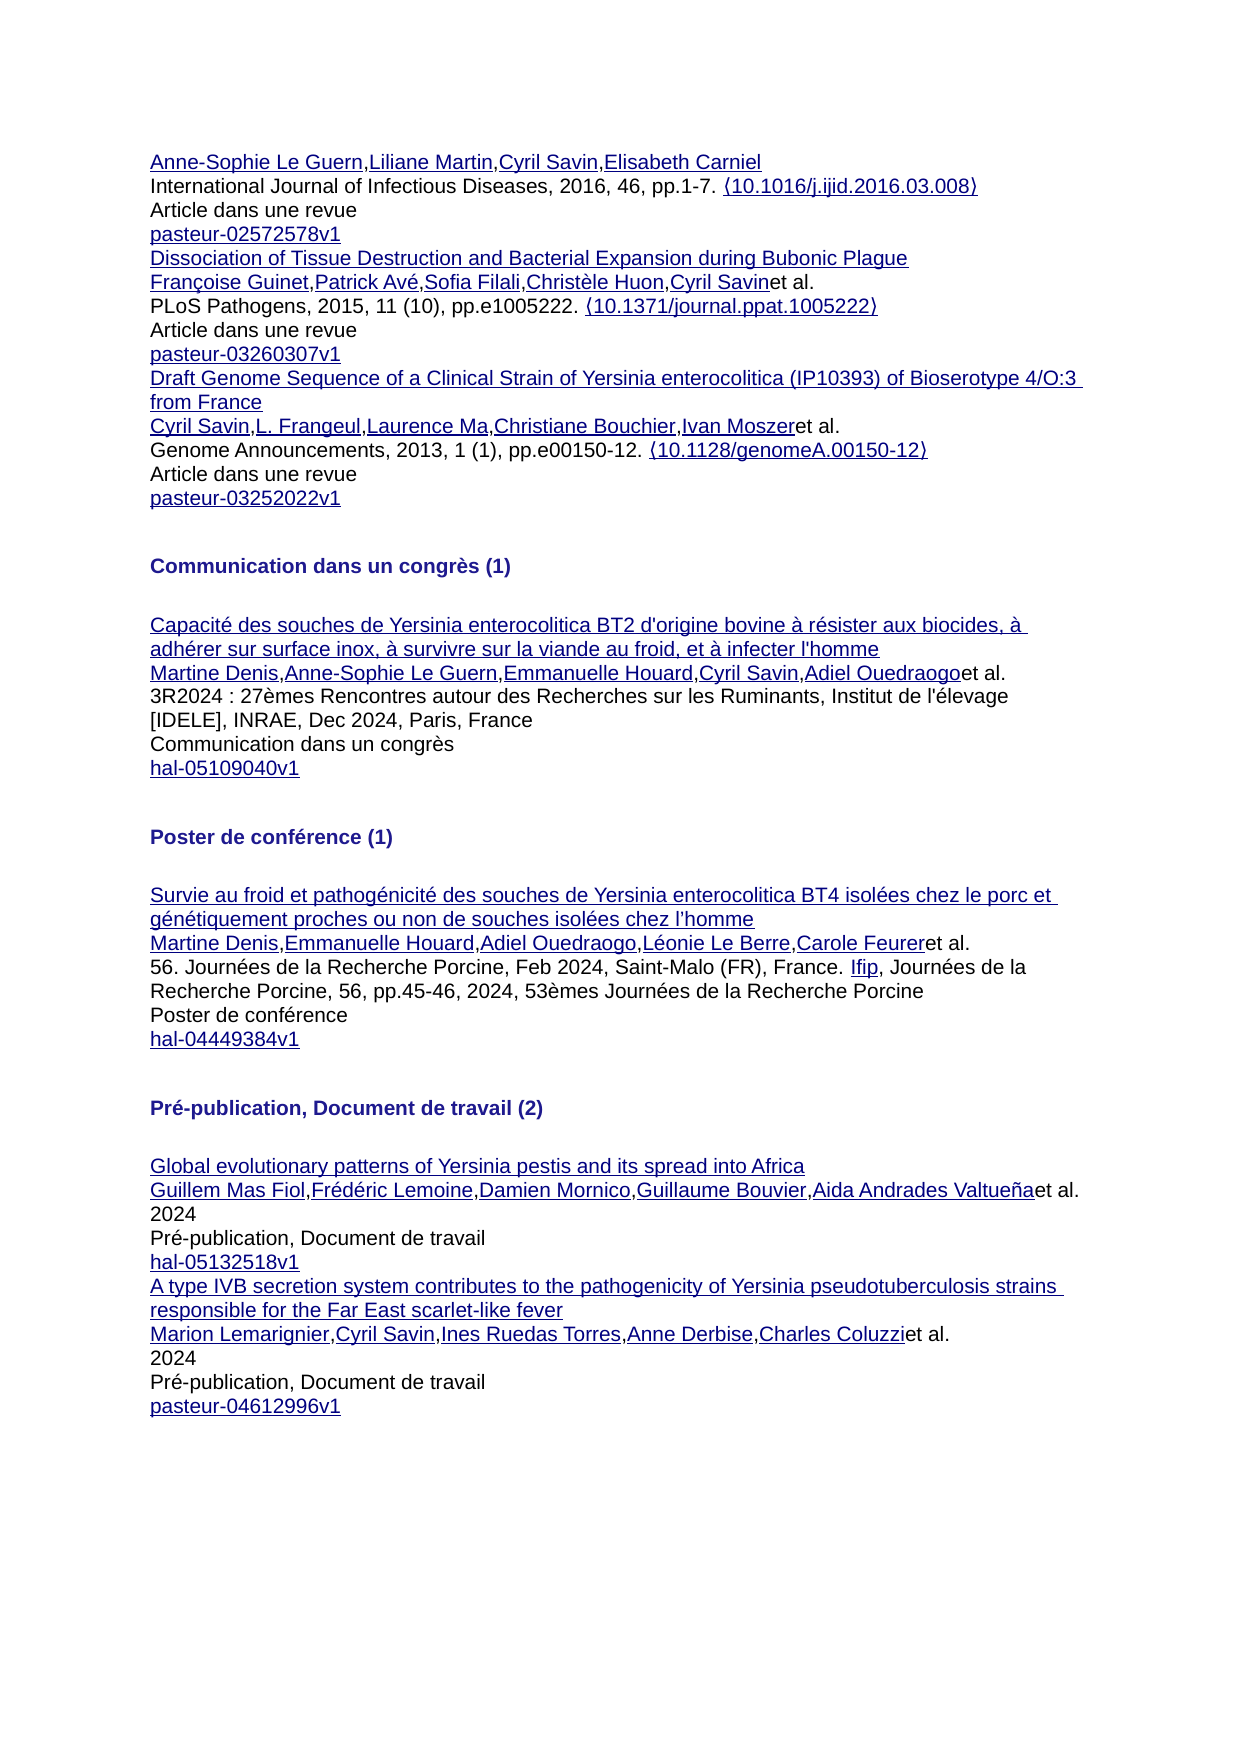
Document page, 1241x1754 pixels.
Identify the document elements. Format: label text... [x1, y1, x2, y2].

table_cell A type IVB secretion system contributes to the pathogenicity of Yersinia pseudotuberculosis strains responsible for the Far East scarlet-like fever Marion Lemarignier,Cyril Savin,Ines Ruedas Torres,Anne Derbise,Charles Coluzziet al. 2024 Pré-publication, Document de travail pasteur-04612996v1 [150, 1274, 1090, 1418]
table_header Survie au froid et pathogénicité des souches de Yersinia enterocolitica BT4 isolées chez le porc et génétiquement proches ou non de souches isolées chez l’homme Martine Denis,Emmanuelle Houard,Adiel Ouedraogo,Léonie Le Berre,Carole Feureret al. 56. Journées de la Recherche Porcine, Feb 2024, Saint-Malo (FR), France. Ifip, Journées de la Recherche Porcine, 56, pp.45-46, 2024, 53èmes Journées de la Recherche Porcine Poster de conférence hal-04449384v1 [150, 883, 1090, 1051]
table_header Global evolutionary patterns of Yersinia pestis and its spread into Africa Guillem Mas Fiol,Frédéric Lemoine,Damien Mornico,Guillaume Bouvier,Aida Andrades Valtueñaet al. 2024 Pré-publication, Document de travail hal-05132518v1 [150, 1154, 1090, 1274]
subtitle Pré-publication, Document de travail (2) [150, 1096, 1090, 1120]
table_header Capacité des souches de Yersinia enterocolitica BT2 d'origine bovine à résister aux biocides, à adhérer sur surface inox, à survivre sur la viande au froid, et à infecter l'homme Martine Denis,Anne-Sophie Le Guern,Emmanuelle Houard,Cyril Savin,Adiel Ouedraogoet al. 3R2024 : 27èmes Rencontres autour des Recherches sur les Ruminants, Institut de l'élevage [IDELE], INRAE, Dec 2024, Paris, France Communication dans un congrès hal-05109040v1 [150, 613, 1090, 780]
subtitle Poster de conférence (1) [150, 825, 1090, 849]
subtitle Communication dans un congrès (1) [150, 554, 1090, 578]
table_cell Draft Genome Sequence of a Clinical Strain of Yersinia enterocolitica (IP10393) of Bioserotype 4/O:3 from France Cyril Savin,L. Frangeul,Laurence Ma,Christiane Bouchier,Ivan Moszeret al. Genome Announcements, 2013, 1 (1), pp.e00150-12. ⟨10.1128/genomeA.00150-12⟩ Article dans une revue pasteur-03252022v1 [150, 366, 1090, 509]
table_cell Anne-Sophie Le Guern,Liliane Martin,Cyril Savin,Elisabeth Carniel International Journal of Infectious Diseases, 2016, 46, pp.1-7. ⟨10.1016/j.ijid.2016.03.008⟩ Article dans une revue pasteur-02572578v1 [150, 150, 1090, 246]
table_cell Dissociation of Tissue Destruction and Bacterial Expansion during Bubonic Plague Françoise Guinet,Patrick Avé,Sofia Filali,Christèle Huon,Cyril Savinet al. PLoS Pathogens, 2015, 11 (10), pp.e1005222. ⟨10.1371/journal.ppat.1005222⟩ Article dans une revue pasteur-03260307v1 [150, 246, 1090, 366]
